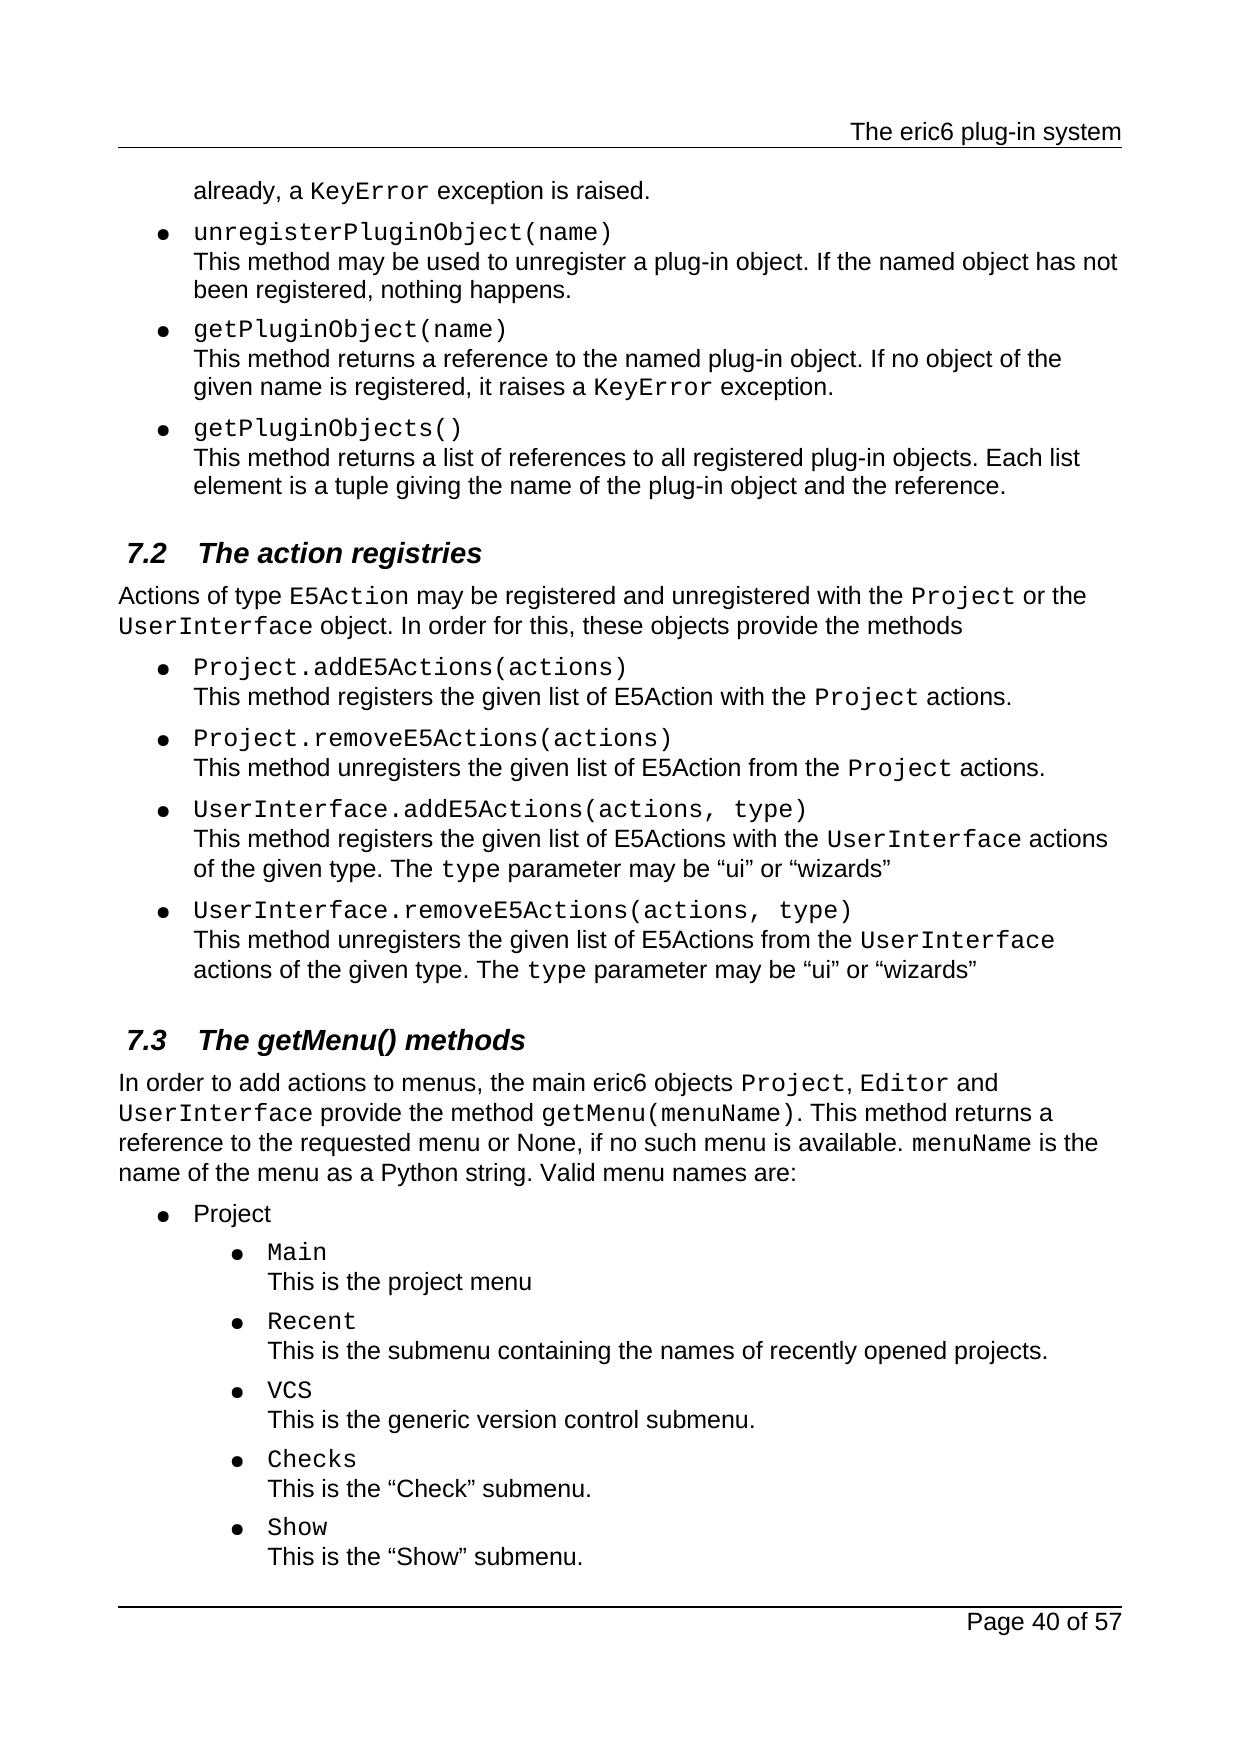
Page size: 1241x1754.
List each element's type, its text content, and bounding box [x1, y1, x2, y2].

subtitle The action registries [118, 537, 1122, 569]
text Actions of type E5Action may be registered and unregistered with the Project or the UserInterface object. In order for this, these objects provide the methods [118, 582, 1122, 642]
list Checks This is the “Check” submenu. [229, 1446, 1122, 1502]
list VCS This is the generic version control submenu. [229, 1377, 1122, 1434]
list UserInterface.removeE5Actions(actions, type) This method unregisters the given list of E5Actions from the UserInterface actions of the given type. The type parameter may be “ui” or “wizards” [156, 898, 1122, 986]
list UserInterface.addE5Actions(actions, type) This method registers the given list of E5Actions with the UserInterface actions of the given type. The type parameter may be “ui” or “wizards” [156, 797, 1122, 885]
list already, a KeyError exception is raised. [156, 177, 1122, 207]
list unregisterPluginObject(name) This method may be used to unregister a plug-in object. If the named object has not been registered, nothing happens. [156, 220, 1122, 304]
list Main This is the project menu [229, 1240, 1122, 1296]
text In order to add actions to menus, the main eric6 objects Project, Editor and UserInterface provide the method getMenu(menuName). This method returns a reference to the requested menu or None, if no such menu is available. menuName is the name of the menu as a Python string. Valid menu names are: [118, 1069, 1122, 1187]
list Show This is the “Show” submenu. [229, 1515, 1122, 1571]
list Recent This is the submenu containing the names of recently opened projects. [229, 1309, 1122, 1365]
list getPluginObjects() This method returns a list of references to all registered plug-in objects. Each list element is a tuple giving the name of the plug-in object and the reference. [156, 415, 1122, 499]
list Project.addE5Actions(actions) This method registers the given list of E5Action with the Project actions. [156, 655, 1122, 713]
list getPluginObject(name) This method returns a reference to the named plug-in object. If no object of the given name is registered, it raises a KeyError exception. [156, 316, 1122, 403]
list Project.removeE5Actions(actions) This method unregisters the given list of E5Action from the Project actions. [156, 726, 1122, 784]
subtitle The getMenu() methods [118, 1024, 1122, 1056]
list Project [156, 1199, 1122, 1227]
